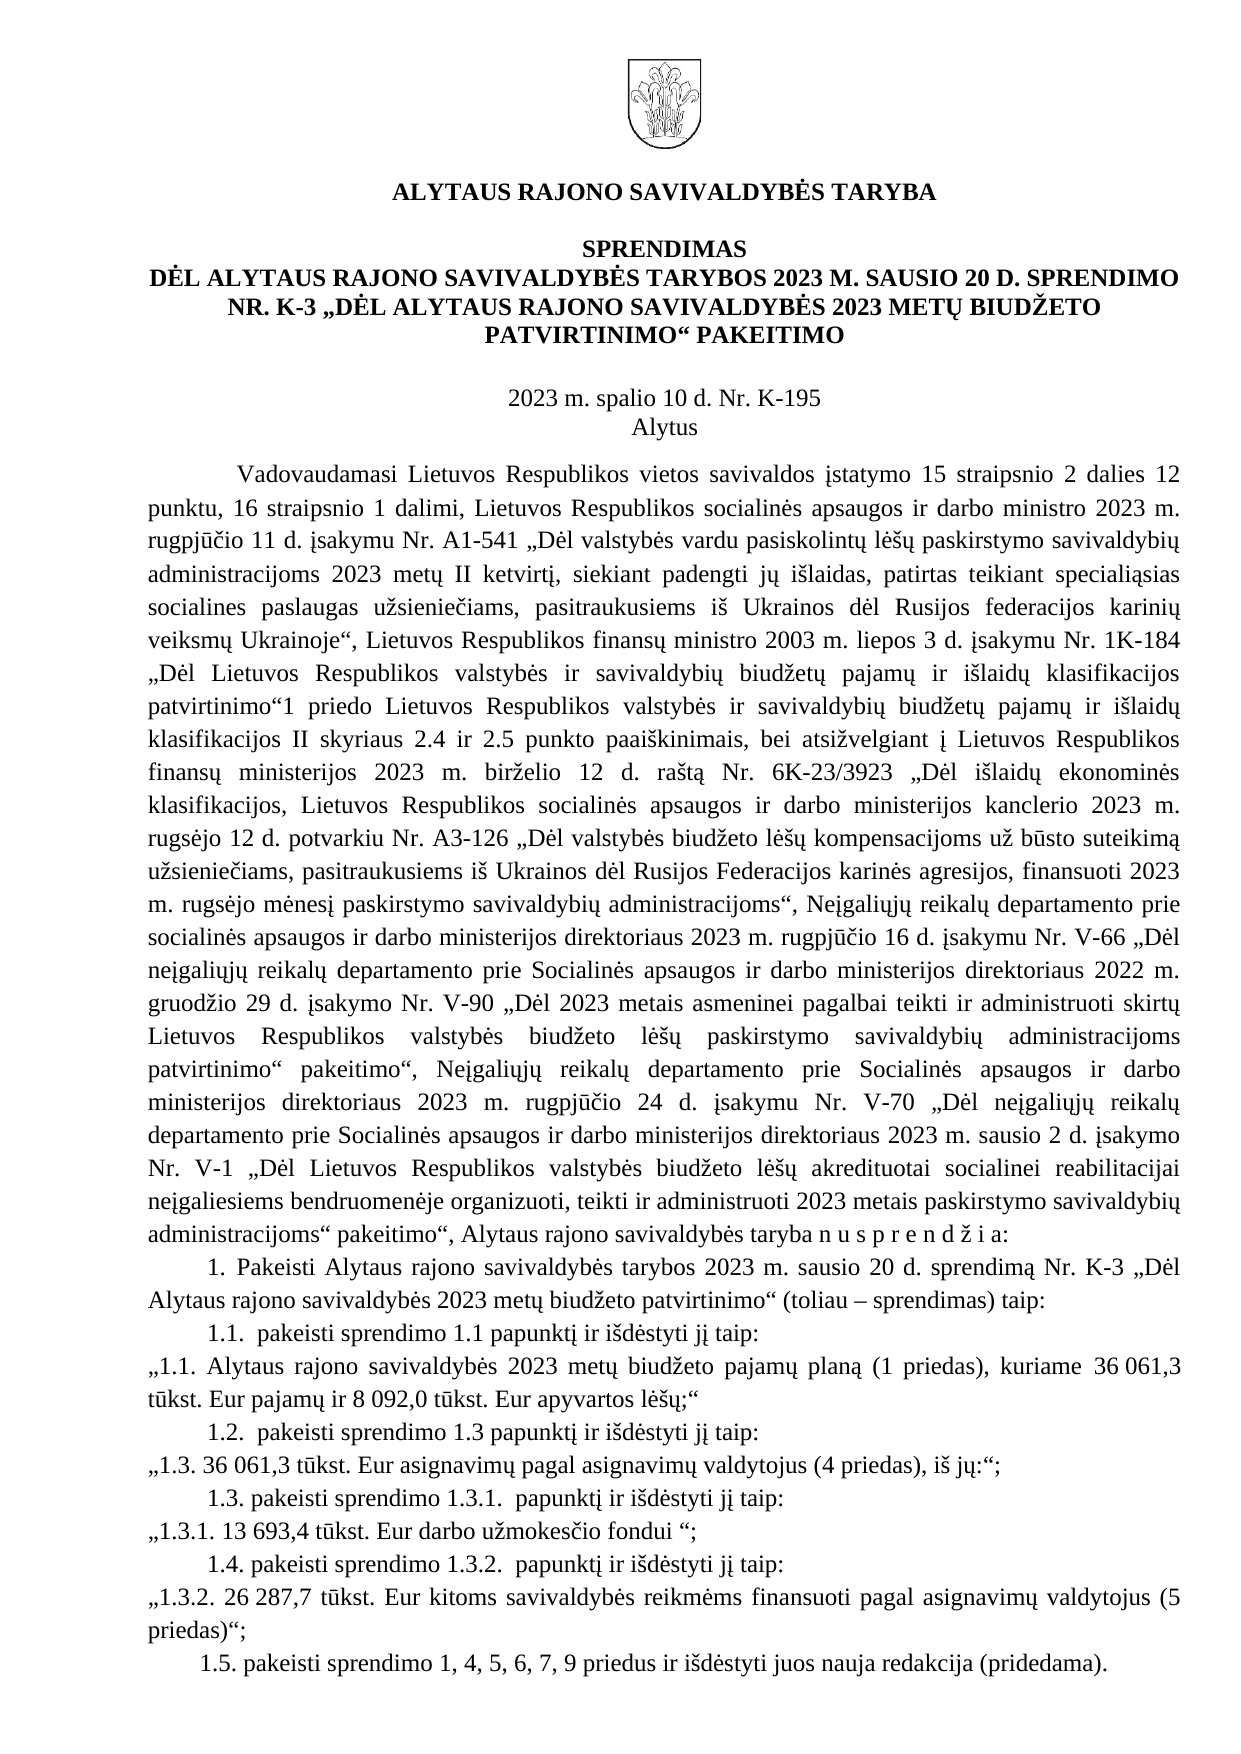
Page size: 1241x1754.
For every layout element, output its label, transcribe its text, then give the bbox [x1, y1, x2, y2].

text SPRENDIMAS [148, 234, 1181, 263]
text „1.3.2. 26 287,7 tūkst. Eur kitoms savivaldybės reikmėms finansuoti pagal asignavimų valdytojus (5 priedas)“; [148, 1582, 1181, 1644]
text „1.3. 36 061,3 tūkst. Eur asignavimų pagal asignavimų valdytojus (4 priedas), iš jų:“; [148, 1450, 1181, 1479]
text 1.2. pakeisti sprendimo 1.3 papunktį ir išdėstyti jį taip: [148, 1417, 1181, 1446]
text 1.4. pakeisti sprendimo 1.3.2. papunktį ir išdėstyti jį taip: [148, 1549, 1181, 1578]
text „1.1. Alytaus rajono savivaldybės 2023 metų biudžeto pajamų planą (1 priedas), kuriame 36 061,3 tūkst. Eur pajamų ir 8 092,0 tūkst. Eur apyvartos lėšų;“ [148, 1351, 1181, 1413]
text Vadovaudamasi Lietuvos Respublikos vietos savivaldos įstatymo 15 straipsnio 2 dalies 12 punktu, 16 straipsnio 1 dalimi, Lietuvos Respublikos socialinės apsaugos ir darbo ministro 2023 m. rugpjūčio 11 d. įsakymu Nr. A1-541 „Dėl valstybės vardu pasiskolintų lėšų paskirstymo savivaldybių administracijoms 2023 metų II ketvirtį, siekiant padengti jų išlaidas, patirtas teikiant specialiąsias socialines paslaugas užsieniečiams, pasitraukusiems iš Ukrainos dėl Rusijos federacijos karinių veiksmų Ukrainoje“, Lietuvos Respublikos finansų ministro 2003 m. liepos 3 d. įsakymu Nr. 1K-184 „Dėl Lietuvos Respublikos valstybės ir savivaldybių biudžetų pajamų ir išlaidų klasifikacijos patvirtinimo“1 priedo Lietuvos Respublikos valstybės ir savivaldybių biudžetų pajamų ir išlaidų klasifikacijos II skyriaus 2.4 ir 2.5 punkto paaiškinimais, bei atsižvelgiant į Lietuvos Respublikos finansų ministerijos 2023 m. birželio 12 d. raštą Nr. 6K-23/3923 „Dėl išlaidų ekonominės klasifikacijos, Lietuvos Respublikos socialinės apsaugos ir darbo ministerijos kanclerio 2023 m. rugsėjo 12 d. potvarkiu Nr. A3-126 „Dėl valstybės biudžeto lėšų kompensacijoms už būsto suteikimą užsieniečiams, pasitraukusiems iš Ukrainos dėl Rusijos Federacijos karinės agresijos, finansuoti 2023 m. rugsėjo mėnesį paskirstymo savivaldybių administracijoms“, Neįgaliųjų reikalų departamento prie socialinės apsaugos ir darbo ministerijos direktoriaus 2023 m. rugpjūčio 16 d. įsakymu Nr. V-66 „Dėl neįgaliųjų reikalų departamento prie Socialinės apsaugos ir darbo ministerijos direktoriaus 2022 m. gruodžio 29 d. įsakymo Nr. V-90 „Dėl 2023 metais asmeninei pagalbai teikti ir administruoti skirtų Lietuvos Respublikos valstybės biudžeto lėšų paskirstymo savivaldybių administracijoms patvirtinimo“ pakeitimo“, Neįgaliųjų reikalų departamento prie Socialinės apsaugos ir darbo ministerijos direktoriaus 2023 m. rugpjūčio 24 d. įsakymu Nr. V-70 „Dėl neįgaliųjų reikalų departamento prie Socialinės apsaugos ir darbo ministerijos direktoriaus 2023 m. sausio 2 d. įsakymo Nr. V-1 „Dėl Lietuvos Respublikos valstybės biudžeto lėšų akredituotai socialinei reabilitacijai neįgaliesiems bendruomenėje organizuoti, teikti ir administruoti 2023 metais paskirstymo savivaldybių administracijoms“ pakeitimo“, Alytaus rajono savivaldybės taryba n u s p r e n d ž i a: [148, 459, 1181, 1248]
text DĖL ALYTAUS RAJONO SAVIVALDYBĖS TARYBOS 2023 M. SAUSIO 20 D. SPRENDIMO NR. K-3 „DĖL ALYTAUS RAJONO SAVIVALDYBĖS 2023 METŲ BIUDŽETO PATVIRTINIMO“ PAKEITIMO [148, 263, 1181, 349]
text „1.3.1. 13 693,4 tūkst. Eur darbo užmokesčio fondui “; [148, 1516, 1181, 1545]
text 1. Pakeisti Alytaus rajono savivaldybės tarybos 2023 m. sausio 20 d. sprendimą Nr. K-3 „Dėl Alytaus rajono savivaldybės 2023 metų biudžeto patvirtinimo“ (toliau – sprendimas) taip: [148, 1252, 1181, 1314]
text 1.3. pakeisti sprendimo 1.3.1. papunktį ir išdėstyti jį taip: [148, 1483, 1181, 1512]
subtitle Alytus [148, 412, 1181, 440]
text 1.5. pakeisti sprendimo 1, 4, 5, 6, 7, 9 priedus ir išdėstyti juos nauja redakcija (pridedama). [148, 1648, 1181, 1677]
text 2023 m. spalio 10 d. Nr. K-195 [148, 383, 1181, 412]
text ALYTAUS RAJONO SAVIVALDYBĖS TARYBA [148, 177, 1181, 206]
text 1.1. pakeisti sprendimo 1.1 papunktį ir išdėstyti jį taip: [148, 1318, 1181, 1347]
